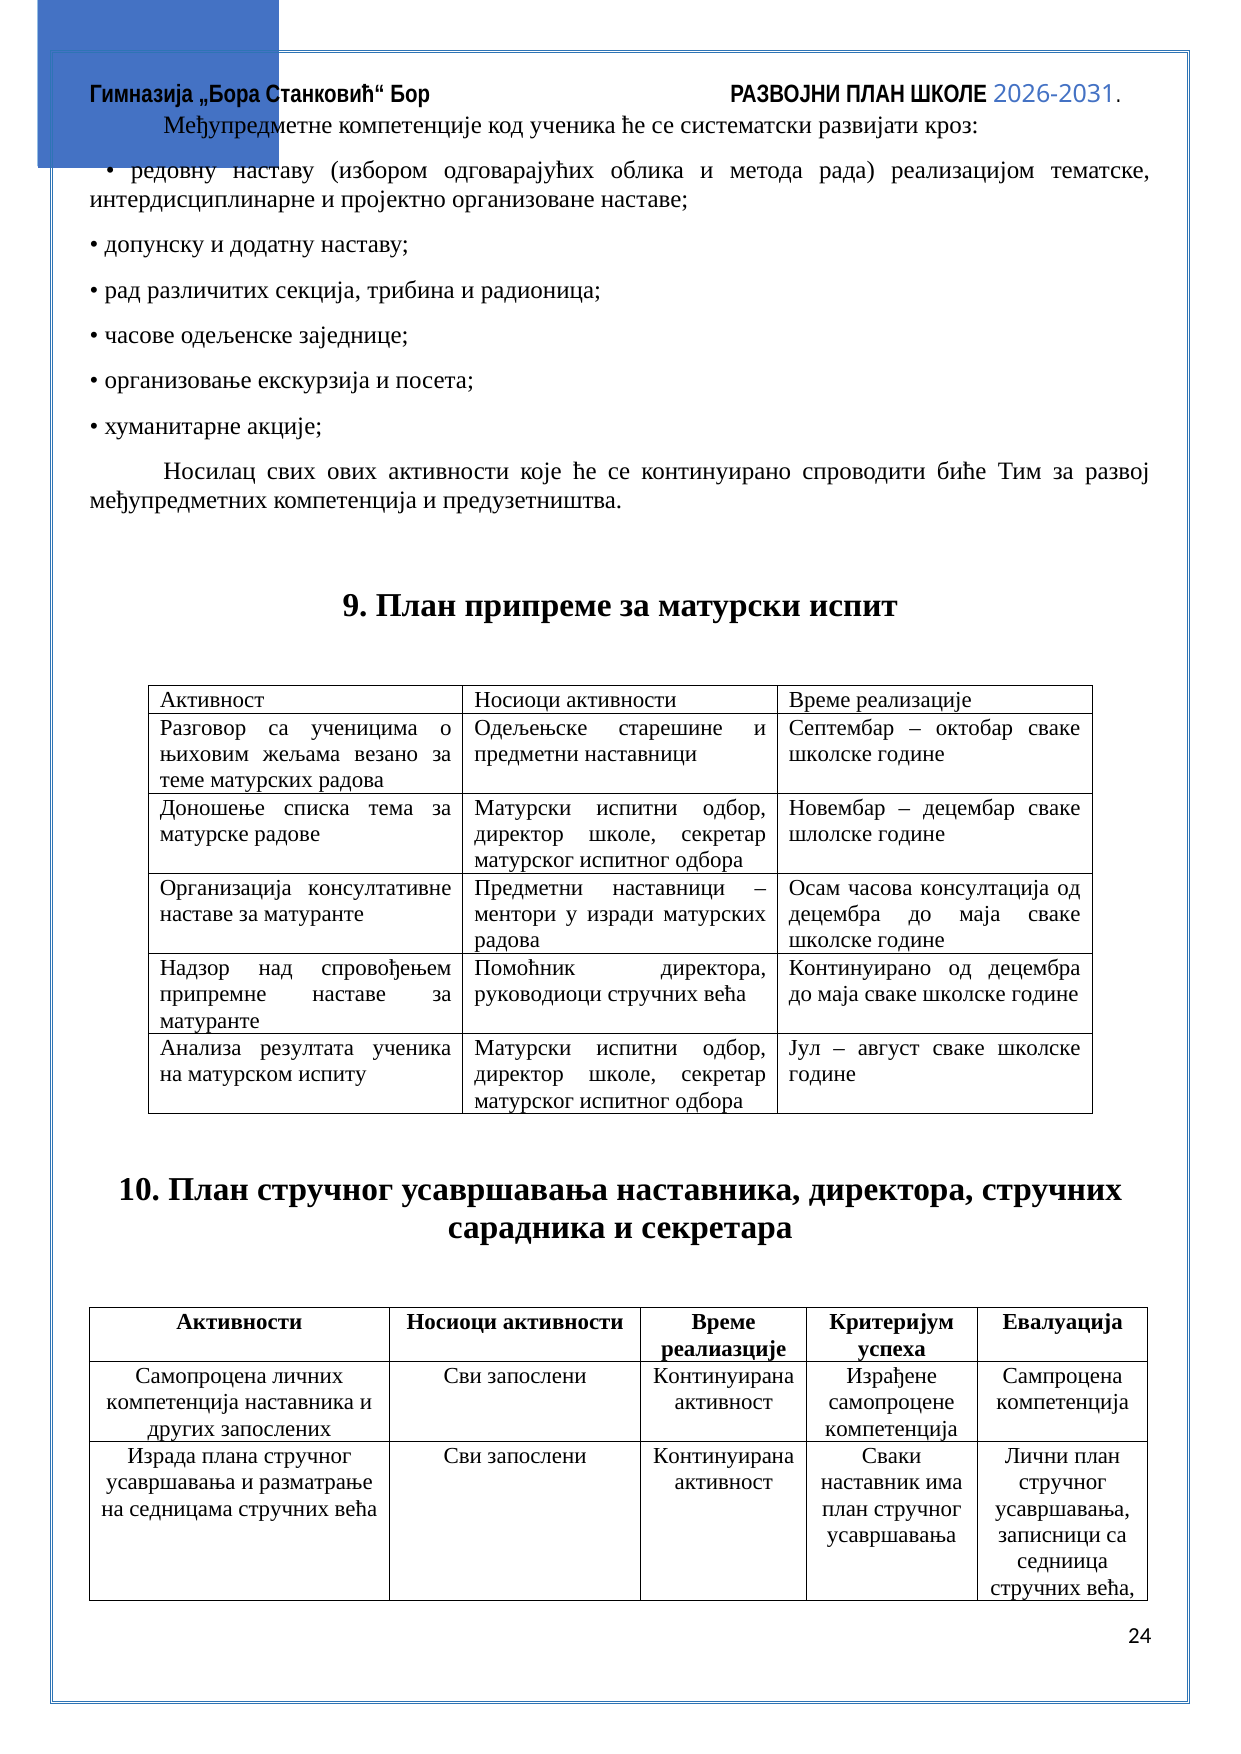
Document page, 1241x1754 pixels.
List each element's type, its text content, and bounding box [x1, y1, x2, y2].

table_cell Континуирана активност [641, 1362, 806, 1441]
table_header Време реалиазције [641, 1308, 806, 1361]
table_cell Матурски испитни одбор, директор школе, секретар матурског испитног одбора [463, 1034, 777, 1113]
table_cell Израда плана стручног усавршавања и разматрање на седницама стручних већа [90, 1442, 389, 1600]
text • хуманитарне акције; [89, 411, 1151, 440]
text Носилац свих ових активности које ће се континуирано спроводити биће Тим за развој међупредметних компетенција и предузетништва. [89, 456, 1151, 514]
text • часове одељенске заједнице; [89, 320, 1151, 349]
table_cell Одељењске старешине и предметни наставници [463, 714, 777, 793]
table_header Евалуација [978, 1308, 1147, 1361]
text • организовање екскурзија и посета; [89, 366, 1151, 394]
table_header Време реализације [778, 686, 1092, 713]
table_cell Разговор са ученицима о њиховим жељама везано за теме матурских радова [149, 714, 462, 793]
table_cell Анализа резултата ученика на матурском испиту [149, 1034, 462, 1113]
text • рад различитих секција, трибина и радионица; [89, 275, 1151, 303]
table_cell Надзор над спровођењем припремне наставе за матуранте [149, 954, 462, 1033]
table_cell Лични план стручног усавршавања, записници са седниица стручних већа, [978, 1442, 1147, 1600]
table_cell Јул – август сваке школске године [778, 1034, 1092, 1113]
text • допунску и додатну наставу; [89, 229, 1151, 258]
text Међупредметне компетенције код ученика ће се систематски развијати кроз: [279, 110, 1151, 138]
table_cell Израђене самопроцене компетенција [807, 1362, 977, 1441]
table_header Носиоци активности [390, 1308, 640, 1361]
table_cell Сви запослени [390, 1442, 640, 1600]
table_header Активности [90, 1308, 389, 1361]
table_cell Помоћник директора, руководиоци стручних већа [463, 954, 777, 1033]
table_cell Самопроцена личних компетенција наставника и других запослених [90, 1362, 389, 1441]
table_cell Осам часова консултација од децембра до маја сваке школске године [778, 874, 1092, 953]
table_cell Септембар – октобар сваке школске године [778, 714, 1092, 793]
text 9. План припреме за матурски испит [89, 586, 1151, 624]
table_cell Матурски испитни одбор, директор школе, секретар матурског испитног одбора [463, 794, 777, 873]
table_header Активност [149, 686, 462, 713]
table_header Носиоци активности [463, 686, 777, 713]
table_cell Доношење списка тема за матурске радове [149, 794, 462, 873]
table_cell Сампроцена компетенција [978, 1362, 1147, 1441]
table_header Критеријум успеха [807, 1308, 977, 1361]
table_cell Континуирано од децембра до маја сваке школске године [778, 954, 1092, 1033]
table_cell Континуирана активност [641, 1442, 806, 1600]
text • редовну наставу (избором одговарајућих облика и метода рада) реализацијом тематске, интердисциплинарне и пројектно организоване наставе; [89, 155, 1151, 213]
table_cell Сваки наставник има план стручног усавршавања [807, 1442, 977, 1600]
table_cell Организација консултативне наставе за матуранте [149, 874, 462, 953]
table_cell Новембар – децембар сваке шлолске године [778, 794, 1092, 873]
text 10. План стручног усавршавања наставника, директора, стручних сарадника и секретара [89, 1169, 1151, 1246]
table_cell Предметни наставници – ментори у изради матурских радова [463, 874, 777, 953]
table_cell Сви запослени [390, 1362, 640, 1441]
